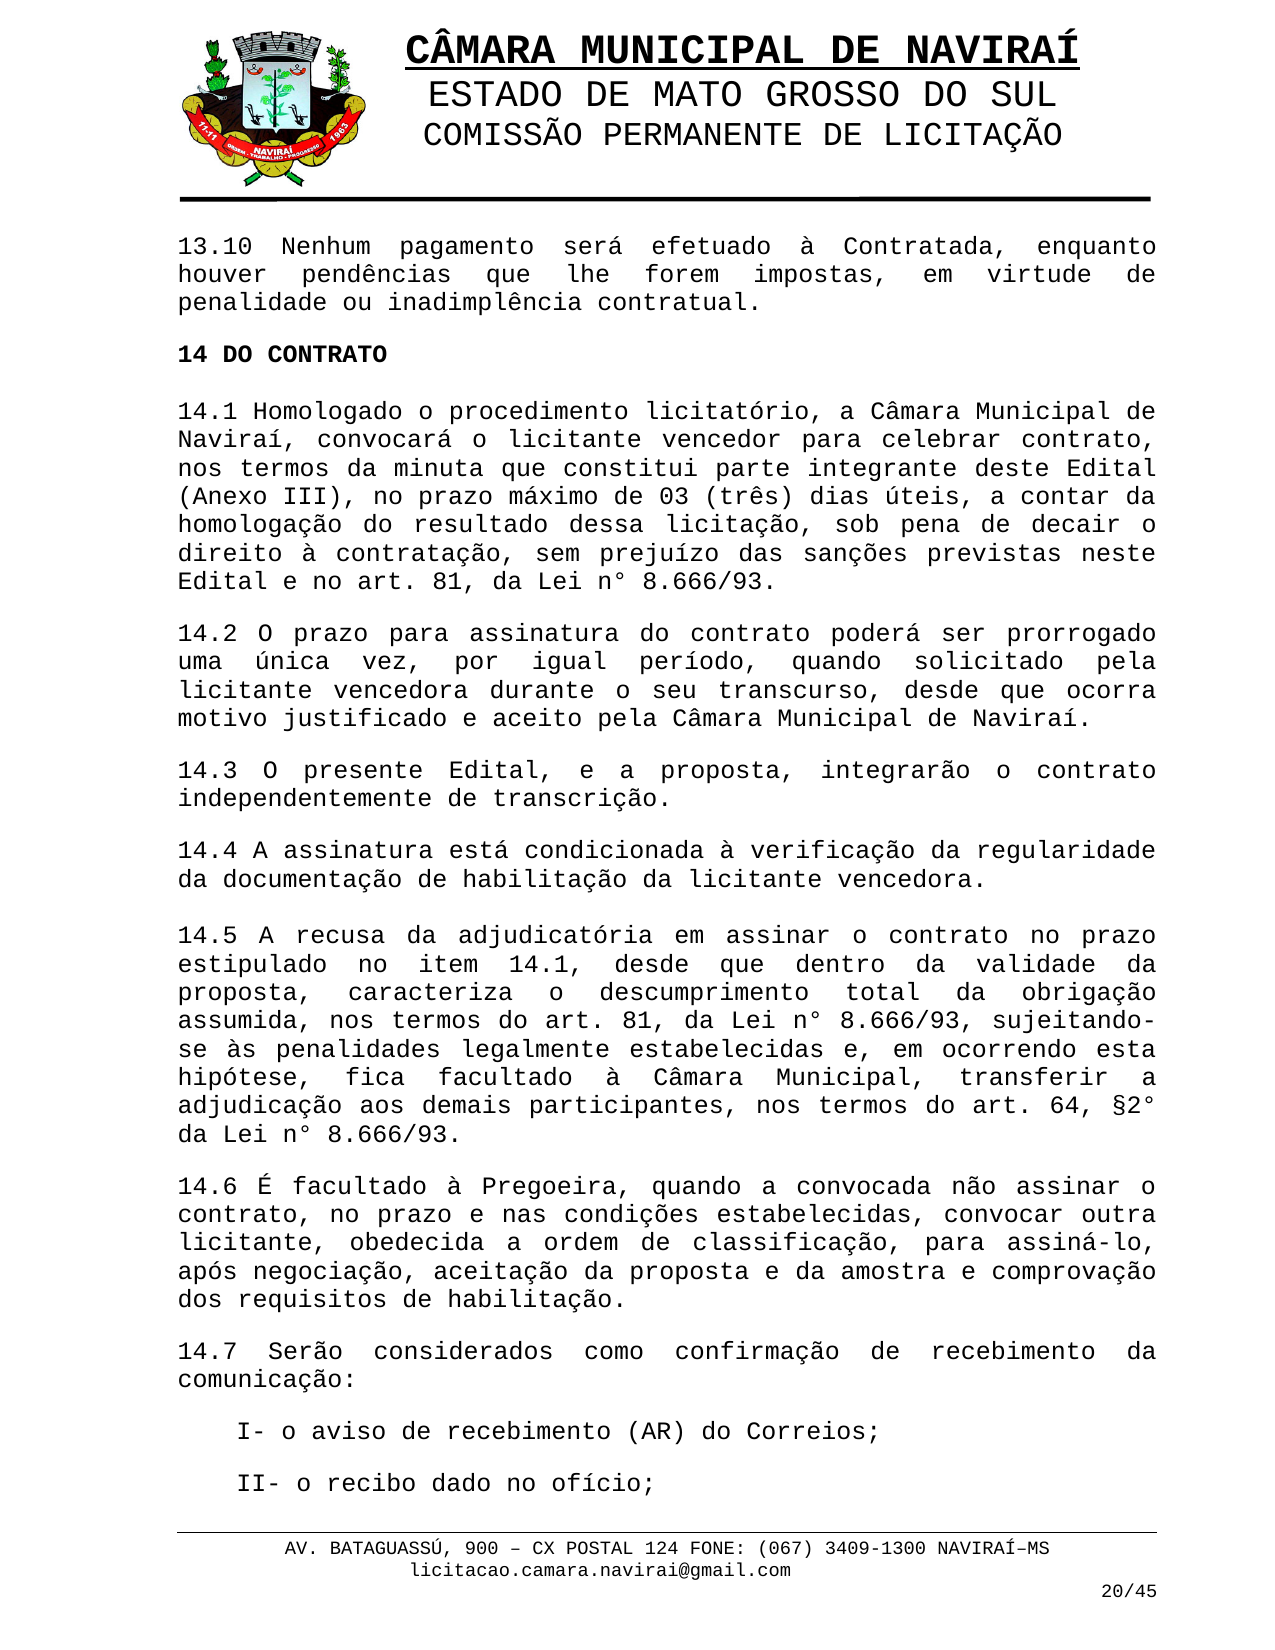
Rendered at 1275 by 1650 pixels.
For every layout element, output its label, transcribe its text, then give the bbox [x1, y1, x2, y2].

text 14.3 O presente Edital, e a proposta, integrarão o contrato independentemente de transcrição. [177, 758, 1157, 814]
text 14.1 Homologado o procedimento licitatório, a Câmara Municipal de Naviraí, convocará o licitante vencedor para celebrar contrato, nos termos da minuta que constitui parte integrante deste Edital (Anexo III), no prazo máximo de 03 (três) dias úteis, a contar da homologação do resultado dessa licitação, sob pena de decair o direito à contratação, sem prejuízo das sanções previstas neste Edital e no art. 81, da Lei n° 8.666/93. [177, 399, 1157, 597]
text 14.2 O prazo para assinatura do contrato poderá ser prorrogado uma única vez, por igual período, quando solicitado pela licitante vencedora durante o seu transcurso, desde que ocorra motivo justificado e aceito pela Câmara Municipal de Naviraí. [177, 621, 1157, 734]
text 14.4 A assinatura está condicionada à verificação da regularidade da documentação de habilitação da licitante vencedora. [177, 838, 1157, 894]
text II- o recibo dado no ofício; [236, 1471, 1157, 1499]
text 14.6 É facultado à Pregoeira, quando a convocada não assinar o contrato, no prazo e nas condições estabelecidas, convocar outra licitante, obedecida a ordem de classificação, para assiná-lo, após negociação, aceitação da proposta e da amostra e comprovação dos requisitos de habilitação. [177, 1173, 1157, 1315]
text I- o aviso de recebimento (AR) do Correios; [236, 1419, 1157, 1447]
text 14 DO CONTRATO [177, 342, 1157, 370]
text 14.7 Serão considerados como confirmação de recebimento da comunicação: [177, 1338, 1157, 1395]
text 14.5 A recusa da adjudicatória em assinar o contrato no prazo estipulado no item 14.1, desde que dentro da validade da proposta, caracteriza o descumprimento total da obrigação assumida, nos termos do art. 81, da Lei n° 8.666/93, sujeitando-se às penalidades legalmente estabelecidas e, em ocorrendo esta hipótese, fica facultado à Câmara Municipal, transferir a adjudicação aos demais participantes, nos termos do art. 64, §2° da Lei n° 8.666/93. [177, 923, 1157, 1149]
text 13.10 Nenhum pagamento será efetuado à Contratada, enquanto houver pendências que lhe forem impostas, em virtude de penalidade ou inadimplência contratual. [177, 233, 1157, 318]
